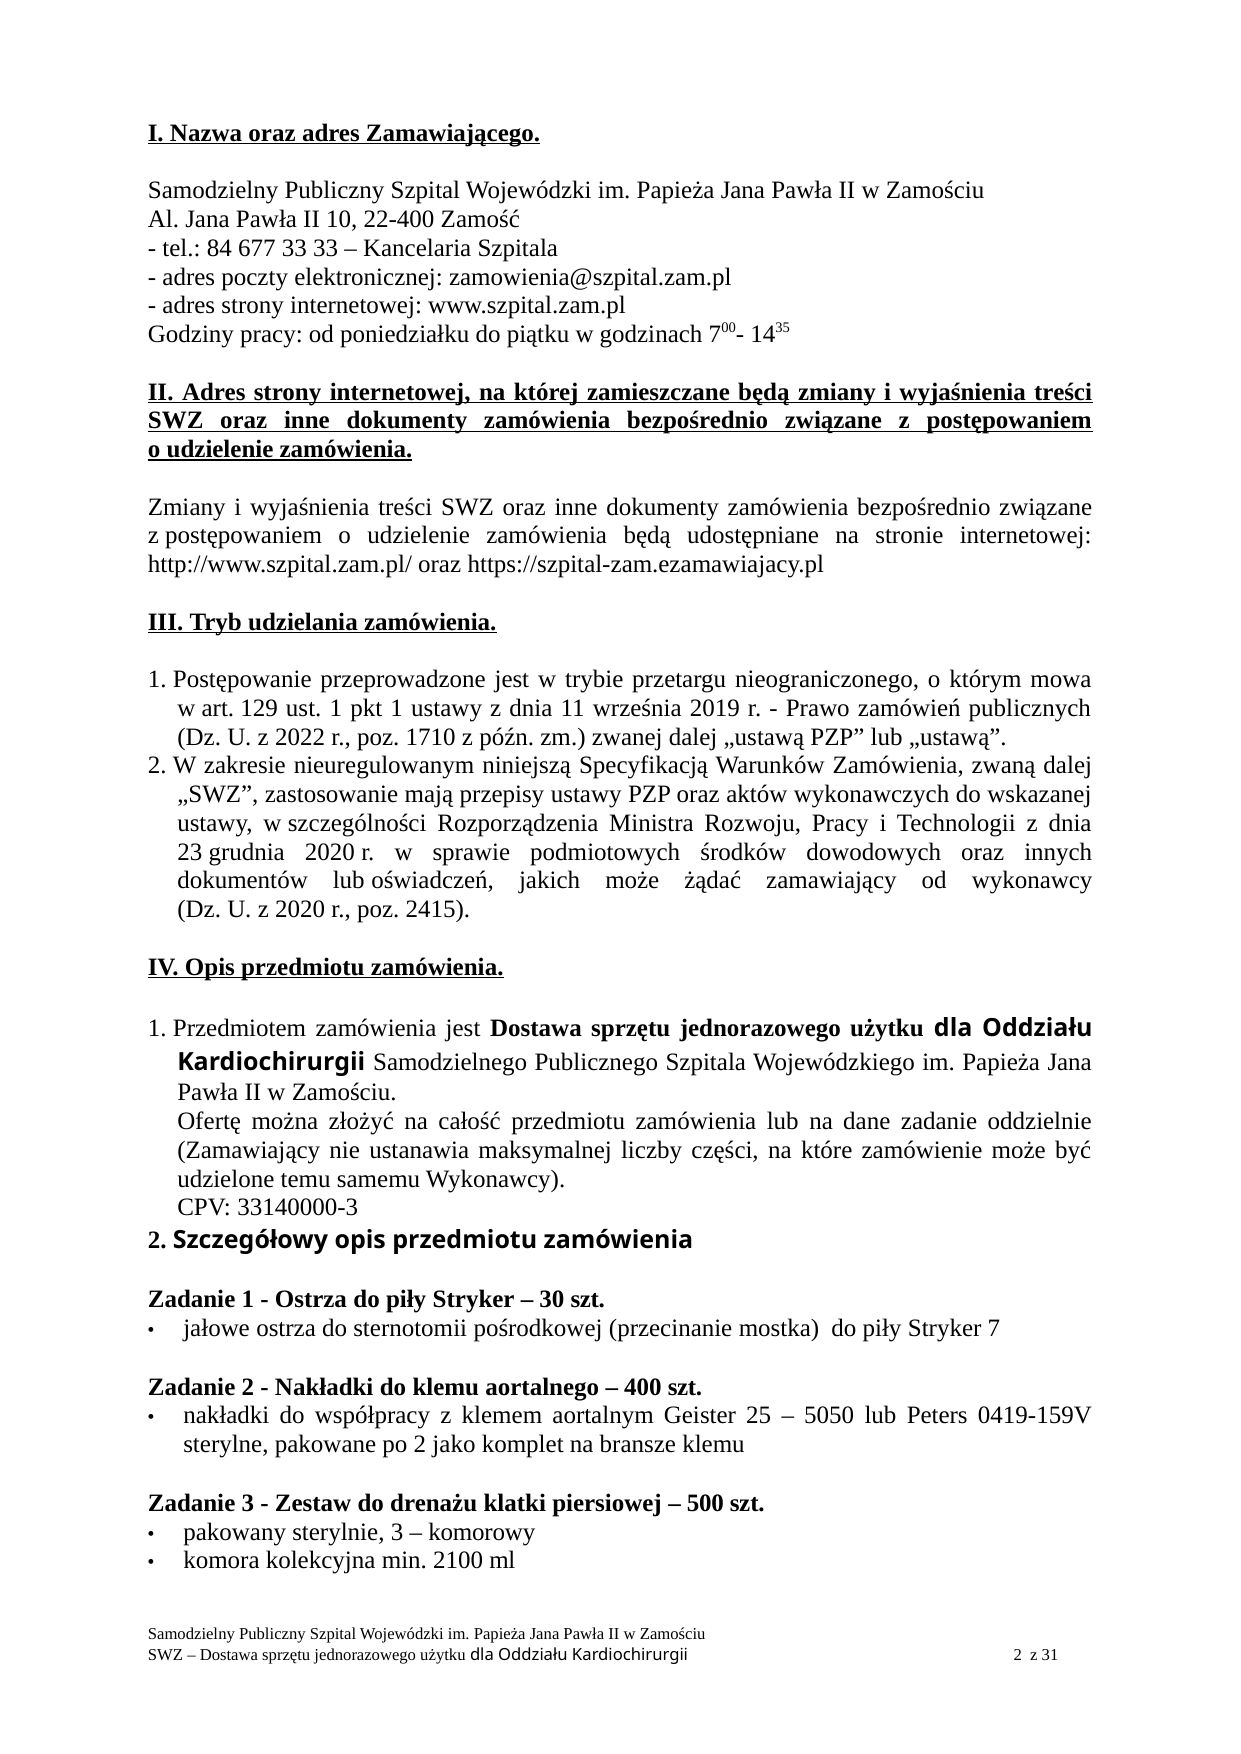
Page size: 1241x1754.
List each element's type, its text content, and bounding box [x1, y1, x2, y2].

list nakładki do współpracy z klemem aortalnym Geister 25 – 5050 lub Peters 0419-159V sterylne, pakowane po 2 jako komplet na bransze klemu [148, 1400, 1093, 1458]
list Postępowanie przeprowadzone jest w trybie przetargu nieograniczonego, o którym mowa w art. 129 ust. 1 pkt 1 ustawy z dnia 11 września 2019 r. - Prawo zamówień publicznych (Dz. U. z 2022 r., poz. 1710 z późn. zm.) zwanej dalej „ustawą PZP” lub „ustawą”. [148, 664, 1093, 751]
text Zadanie 2 - Nakładki do klemu aortalnego – 400 szt. [148, 1372, 1093, 1400]
text - adres strony internetowej: www.szpital.zam.pl [148, 291, 1093, 319]
text Godziny pracy: od poniedziałku do piątku w godzinach 700- 1435 [148, 319, 1093, 348]
text II. Adres strony internetowej, na której zamieszczane będą zmiany i wyjaśnienia treści [148, 377, 1093, 402]
text Zadanie 3 - Zestaw do drenażu klatki piersiowej – 500 szt. [148, 1488, 1093, 1516]
list Przedmiotem zamówienia jest Dostawa sprzętu jednorazowego użytku dla Oddziału Kardiochirurgii Samodzielnego Publicznego Szpitala Wojewódzkiego im. Papieża Jana Pawła II w Zamościu. [148, 1009, 1093, 1106]
text Zmiany i wyjaśnienia treści SWZ oraz inne dokumenty zamówienia bezpośrednio związane z postępowaniem o udzielenie zamówienia będą udostępniane na stronie internetowej: http://www.szpital.zam.pl/ oraz https://szpital-zam.ezamawiajacy.pl [148, 492, 1093, 578]
list Szczegółowy opis przedmiotu zamówienia [148, 1221, 1093, 1255]
list W zakresie nieuregulowanym niniejszą Specyfikacją Warunków Zamówienia, zwaną dalej „SWZ”, zastosowanie mają przepisy ustawy PZP oraz aktów wykonawczych do wskazanej ustawy, w szczególności Rozporządzenia Ministra Rozwoju, Pracy i Technologii z dnia 23 grudnia 2020 r. w sprawie podmiotowych środków dowodowych oraz innych dokumentów lub oświadczeń, jakich może żądać zamawiający od wykonawcy (Dz. U. z 2020 r., poz. 2415). [148, 751, 1093, 923]
text IV. Opis przedmiotu zamówienia. [148, 952, 1093, 981]
list jałowe ostrza do sternotomii pośrodkowej (przecinanie mostka) do piły Stryker 7 [148, 1313, 1093, 1342]
text Zadanie 1 - Ostrza do piły Stryker – 30 szt. [148, 1284, 1093, 1313]
text - tel.: 84 677 33 33 – Kancelaria Szpitala [148, 233, 1093, 262]
text I. Nazwa oraz adres Zamawiającego. [148, 118, 1093, 147]
list pakowany sterylnie, 3 – komorowy [148, 1517, 1093, 1545]
text - adres poczty elektronicznej: zamowienia@szpital.zam.pl [148, 262, 1093, 291]
text SWZ oraz inne dokumenty zamówienia bezpośrednio związane z postępowaniem [148, 403, 1093, 431]
text o udzielenie zamówienia. [148, 432, 1093, 463]
list CPV: 33140000-3 [148, 1192, 1093, 1221]
text Al. Jana Pawła II 10, 22-400 Zamość [148, 204, 1093, 233]
text III. Tryb udzielania zamówienia. [148, 607, 1093, 636]
text Samodzielny Publiczny Szpital Wojewódzki im. Papieża Jana Pawła II w Zamościu [148, 176, 1093, 204]
list Ofertę można złożyć na całość przedmiotu zamówienia lub na dane zadanie oddzielnie (Zamawiający nie ustanawia maksymalnej liczby części, na które zamówienie może być udzielone temu samemu Wykonawcy). [148, 1106, 1093, 1192]
list komora kolekcyjna min. 2100 ml [148, 1545, 1093, 1574]
